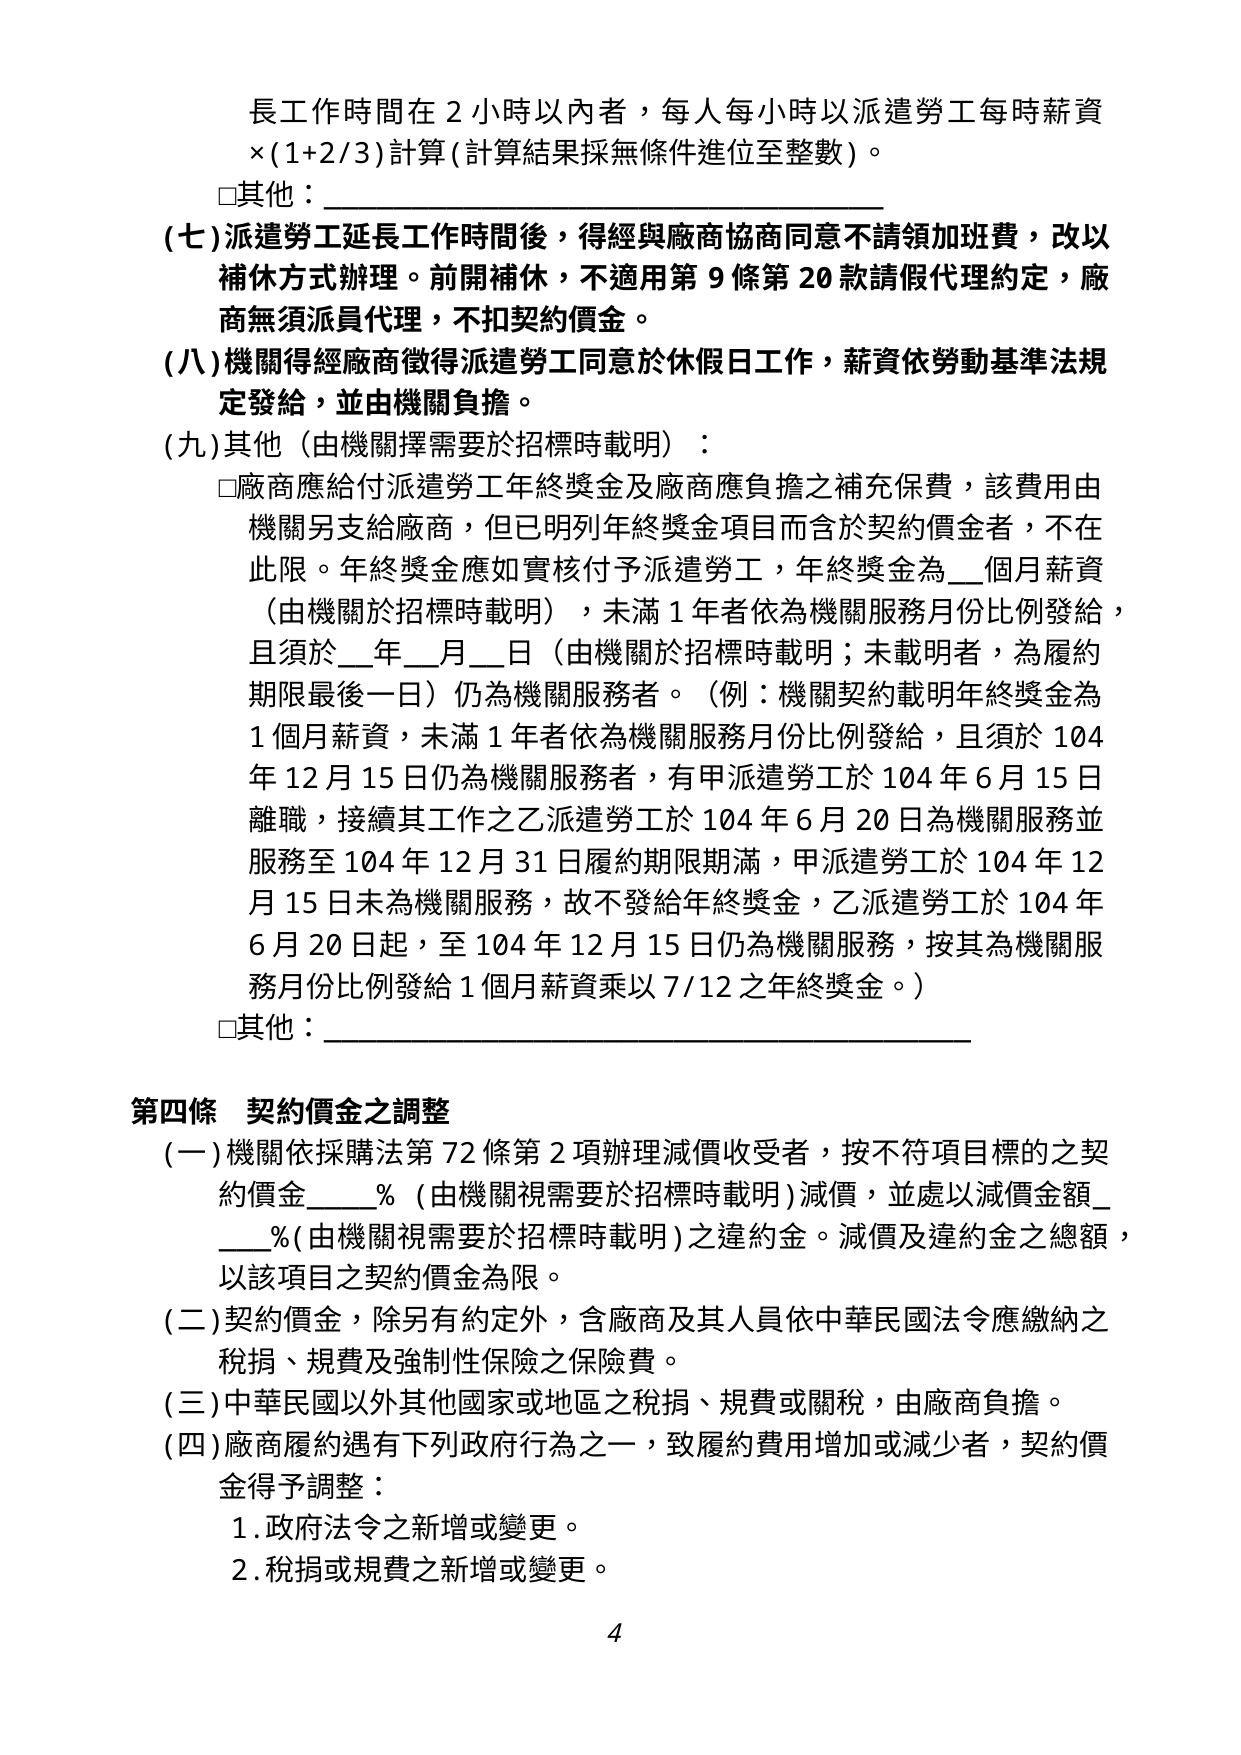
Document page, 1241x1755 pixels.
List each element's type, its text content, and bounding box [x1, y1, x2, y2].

text □其他：_____________________________________ [218, 1005, 1104, 1047]
text (三)中華民國以外其他國家或地區之稅捐、規費或關稅，由廠商負擔。 [159, 1380, 1110, 1422]
text (七)派遣勞工延長工作時間後，得經與廠商協商同意不請領加班費，改以補休方式辦理。前開補休，不適用第9條第20款請假代理約定，廠商無須派員代理，不扣契約價金。 [159, 214, 1110, 339]
text 第四條 契約價金之調整 [130, 1089, 1110, 1130]
text (一)機關依採購法第72條第2項辦理減價收受者，按不符項目標的之契約價金____% (由機關視需要於招標時載明)減價，並處以減價金額____%(由機關視需要於招標時載明)之違約金。減價及違約金之總額，以該項目之契約價金為限。 [159, 1130, 1110, 1297]
text (九)其他（由機關擇需要於招標時載明）： [159, 422, 1110, 464]
text 1.政府法令之新增或變更。 [230, 1505, 1104, 1547]
text 長工作時間在2小時以內者，每人每小時以派遣勞工每時薪資×(1+2/3)計算(計算結果採無條件進位至整數)。 [218, 89, 1104, 172]
text □其他：________________________________ [218, 172, 1104, 214]
text 2.稅捐或規費之新增或變更。 [230, 1547, 1104, 1589]
text (四)廠商履約遇有下列政府行為之一，致履約費用增加或減少者，契約價金得予調整： [159, 1422, 1110, 1505]
text (八)機關得經廠商徵得派遣勞工同意於休假日工作，薪資依勞動基準法規定發給，並由機關負擔。 [159, 339, 1110, 422]
text (二)契約價金，除另有約定外，含廠商及其人員依中華民國法令應繳納之稅捐、規費及強制性保險之保險費。 [159, 1297, 1110, 1380]
text □廠商應給付派遣勞工年終獎金及廠商應負擔之補充保費，該費用由機關另支給廠商，但已明列年終獎金項目而含於契約價金者，不在此限。年終獎金應如實核付予派遣勞工，年終獎金為__個月薪資（由機關於招標時載明），未滿1年者依為機關服務月份比例發給，且須於__年__月__日（由機關於招標時載明；未載明者，為履約期限最後一日）仍為機關服務者。（例：機關契約載明年終獎金為1個月薪資，未滿1年者依為機關服務月份比例發給，且須於104年12月15日仍為機關服務者，有甲派遣勞工於104年6月15日離職，接續其工作之乙派遣勞工於104年6月20日為機關服務並服務至104年12月31日履約期限期滿，甲派遣勞工於104年12月15日未為機關服務，故不發給年終獎金，乙派遣勞工於104年6月20日起，至104年12月15日仍為機關服務，按其為機關服務月份比例發給1個月薪資乘以7/12之年終獎金。） [218, 464, 1104, 1005]
